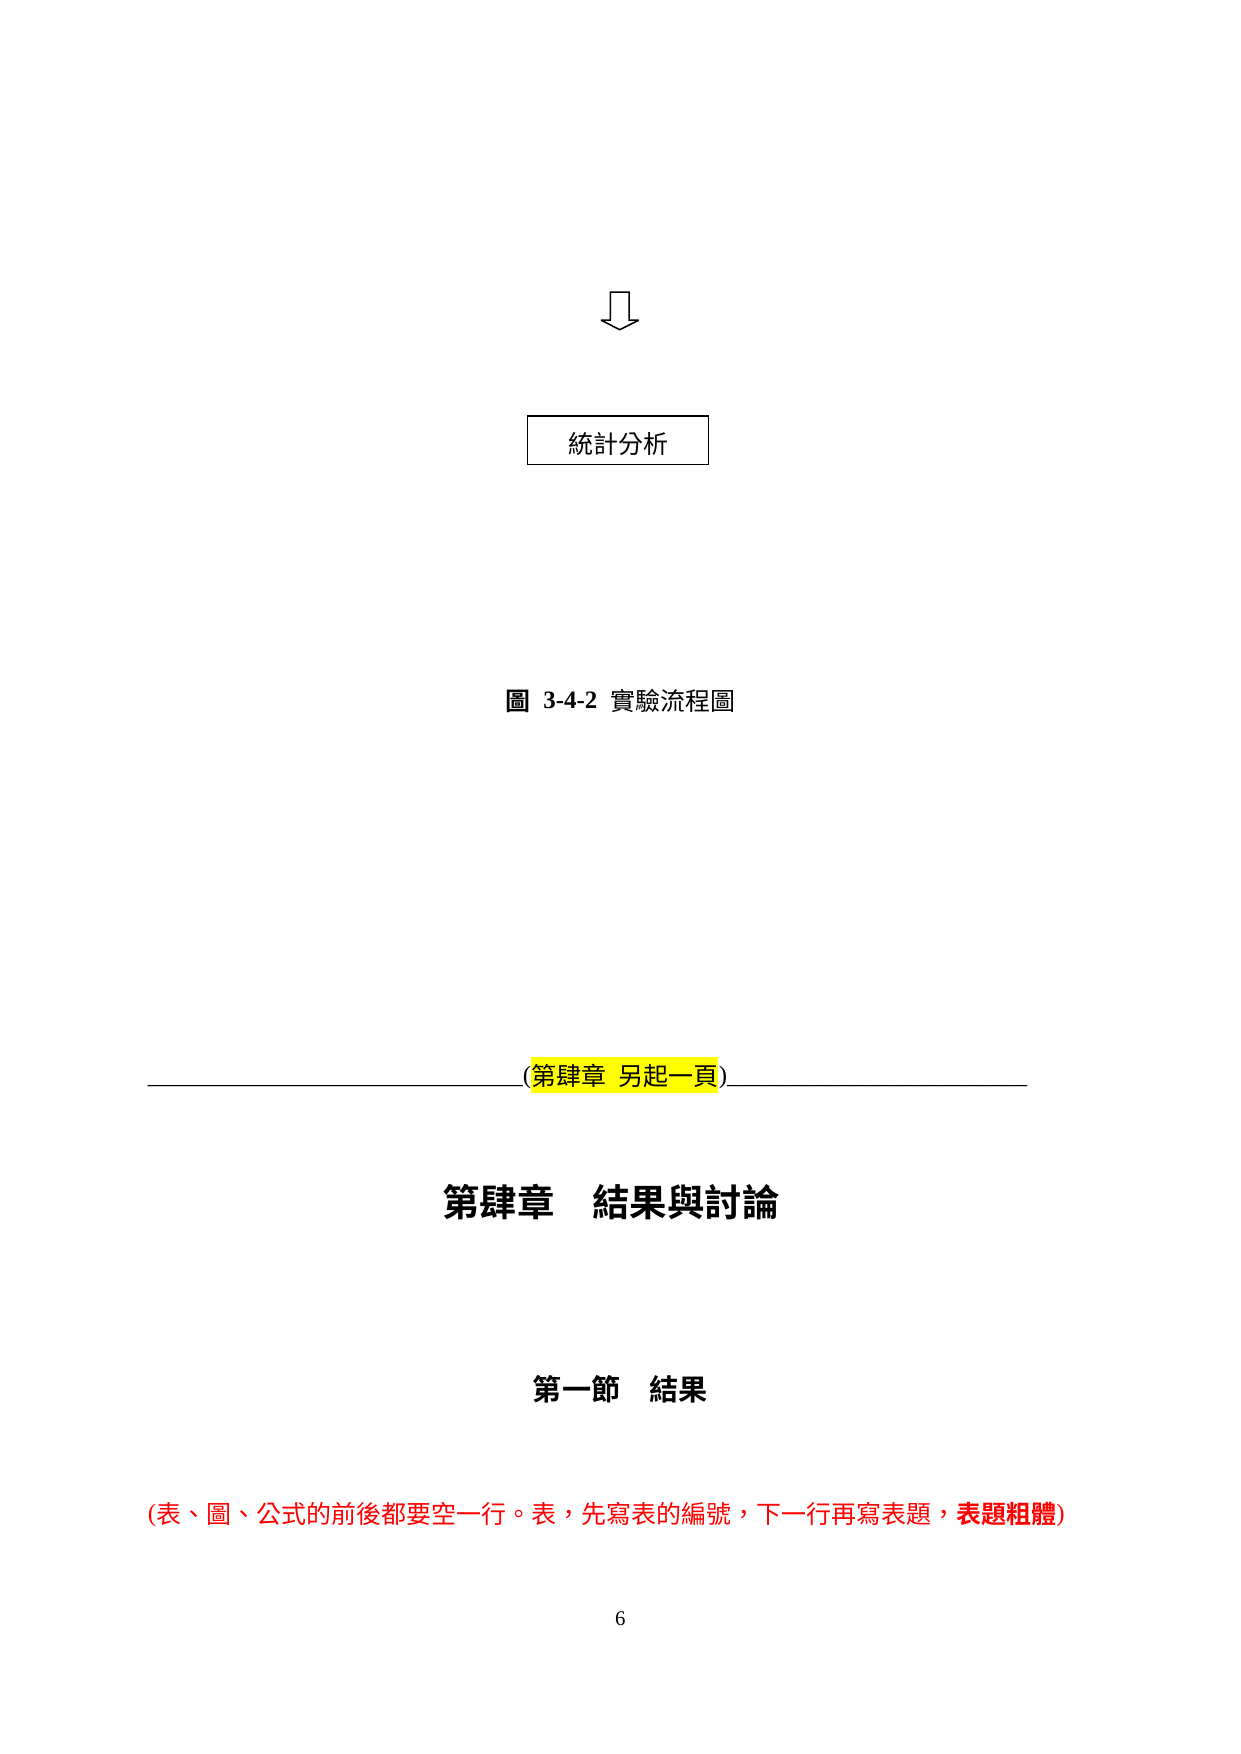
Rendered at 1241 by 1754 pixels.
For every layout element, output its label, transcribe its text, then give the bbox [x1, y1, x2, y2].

text ______________________________(第肆章 另起一頁)________________________ [148, 1033, 1092, 1096]
text 第一節 結果 [148, 1346, 1092, 1408]
text 第肆章 結果與討論 [148, 1158, 1092, 1221]
text 統計分析 [543, 424, 693, 456]
text 圖 3-4-2 實驗流程圖 [148, 658, 1092, 721]
text (表、圖、公式的前後都要空一行。表，先寫表的編號，下一行再寫表題，表題粗體) [148, 1471, 1092, 1533]
